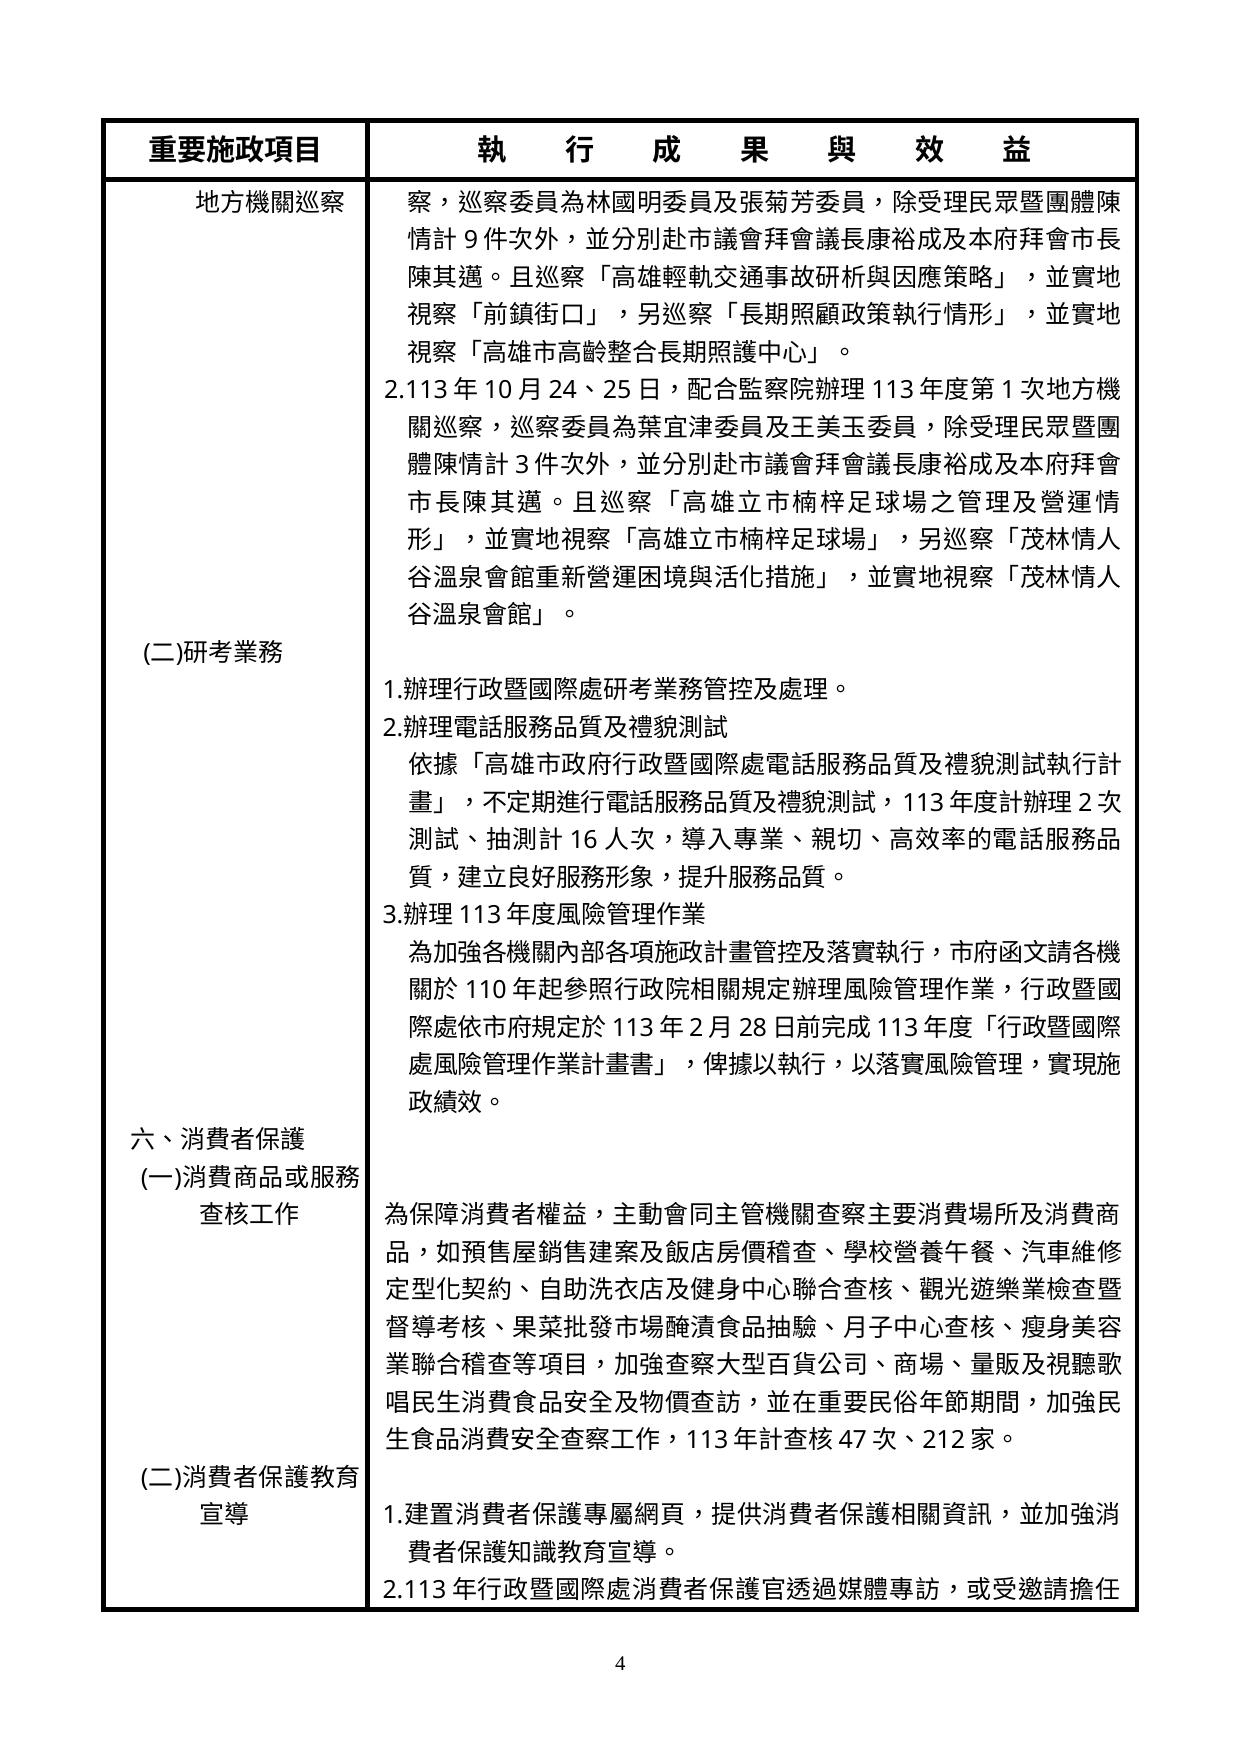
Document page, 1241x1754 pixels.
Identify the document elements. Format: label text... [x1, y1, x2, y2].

table_cell 1.辦理四維及鳳山行政中心環境美綠化 (1)針對四維及鳳山行政中心大樓四周及庭園景觀樹木、花草進行綠美化，定期修剪整理，提供市民舒適的洽公環境。另於公共走道，定期更換擺飾各種花木盆栽，以提升辦公環境景觀，淨化室內空氣。 (2)依據本府四維及鳳山行政中心大樓環境清潔維護實施計畫，辦理環境清潔暨美綠化績效考核2次。 2.加強四維及鳳山行政中心會場利用 (1)為有效提供場地資訊，增進集會場所使用率，於行政暨國際處網站提供會場現況照片、設備簡介、場地使用申請書及單一申請窗口等申辦服務資訊。 (2)113年度四維行政中心中庭、廣場及大禮堂計開放109場次，各會議室等受理申請使用計1,468場次；鳳山行政中心中庭、廣場、大禮堂及多媒體會議室計開放155場次，各會議室等受理申請使用886場次。 3.推動綠色環保採購及優先採購身心障礙福利機構物品 113年度綠色採購，指定項目採購達成率為100%；另113年度優先採購身心障礙福利機構團體生產物品，達成法定比例5%。 4.打造與民眾友善互動之公共空間 (1)受理本府各機關學校申請於四維及鳳山行政中心電梯內海報夾張貼海報計27次，讓市政服務資訊更普及，延伸本府服務市民朋友的觸角。 (2)受理本府各機關學校申請於四維行政中心中庭LED電視牆播放市政宣導短片。 1.辨理四維及鳳山行政中心建築、水電、空調、消防、電梯、通信、廣播、監視系統等公共設備之保養維護管理及各機關申請維修，113年度受理案件計886件，有效維護辦公環境正常運作。 2.辦理四維及鳳山行政中心大樓「高低壓電氣設備檢驗」、「消防設備安全檢查及改善」、「建築物公共安全檢查申報」、「溫室氣體盤查輔導及外部查證案」等業務，以確保公共安全及節能減碳。 1.經管市有宿舍44間，包括首長宿舍3間、多房間職務宿舍32間、單房間職務宿舍6間及眷舍3間。 2.首長職務宿舍（市長官邸）活化，並提供予機關學校或經政府立案之公司、行號或團體等申請辦理展覽、座談會、會議等使用，113年度受理申請借用37場次。 3.為維護宿舍居住品質，不定期派員進行宿舍設施巡查，力求即時修繕、設備汰換。每年6、12月辦理2次宿舍居住事實查考作業。 4.部分宿舍空地及眷舍空屋提供予前金區公所作為綠美化基地及里民休閒聯誼處所，以活化使用。 1.辦理財產新增或報廢減損作業，亦按期彙送各類統計報表至管理系統。 2.經管四維及鳳山行政中心之財產及物品年度盤點工作。 3.不定期辦理財產清查移撥、捐贈、變賣等，以活化並發揮財產最大使用價值。 1.辦理四維行政中心辦公大樓113年防護團講習，參訓人員66人。 2.辦理四維、鳳山行政中心辦公大樓場域113年度自衛消防編組訓練各2次，並將演練成果彙送主管機關消防局備查。 1.辦理四維及鳳山行政中心消防設備汰換工程，提升幫浦能效，新增授信總機自我偵測及防護、多樣式語音警報及警報自動再鳴響功能。 2.辦理鳳山行政中心節能績效保證專案，汰換鳳山行政中心前棟2台冰水主機，降低耗電量，提升使用能效並落實節能減碳。 1.本府臨時人員進用之審核 依據高雄市政府所屬各機關學校臨時人員進用及運用要點規定，合理審核各機關提報進用臨時人員需求，以撙節公帑。截至113年底召開進用臨時人員審核小組會議計11次，審核衛生局、運動發展局、教育局等機關31項提案，同意進用223人。 2.辦理績優基層人員選拔與表揚活動 於113年7月8日假四維行政中心大禮堂由陳其邁市長親自頒獎，表揚50名績優基層人員，頒發獎座及每人獎金1萬元，以肯定辛勞奉獻的基層同仁。 3.辦理職工管理研習 113年分別辦理KPSN2職工人事系統功能說明與實機操作班共4場次，計132人參訓，以提升本府各機關學校職工管理人員對於職工之僱用、待遇給與、差假勤惰、考核獎懲、退休撫卹及人事資料管理等專業知能。 4.辦理基層人員研習講座 113年辦理別讓你的勞保權益睡著了研習班、我的退休後人生研習班、培養職場情緒傷害防護力研習班等3場研習課程，計110人參訓，充實本府各機關所屬基層人員工作知能及啟發工作熱忱。 5.完成勞工退休準備金專戶撥補 為符合勞動基準法第56條第2項規定，113年完成本府各機關勞工退休準備金專戶撥補差額2億3,930萬977元。 6.控管職工人事費成長 依據本府事務勞力替代措施推動方案及開源節流實施要項計畫，落實員額精簡政策，控管人事費成長。113年計精簡工友224人，節省經費1億5,167萬元，精簡業務助理51人，節省經費2,214萬元，共計節省經費1億7,381萬元。 7.辦理工友網路徵才 為落實節能減紙政策，本府所屬各機關、學校如有工友(含技工、駕駛)缺額，可將徵才資訊送行政暨國際處，統一於工友事求人網頁公告，讓職工同仁上網閱覽。113年協助各機關上網公告212次，預估可節省紙張及碳粉費用16萬8,460元。 1.辦理車輛先期審查作業 依據高雄市政府年度施政計畫先期作業要點及中央政府各機關學校購置及租賃公務車輛作業要點，辦理114年度購置公務車輛先期審查作業，共計核列電動車12輛、油電小客車28輛、電動機車96輛、特種車480輛及續租87輛等，經費合計5億4,095萬8,000元。 2.辦理線上申請派用公務車 113年度於線上申請派遣公務車（含禮賓車）計1,543車次。 3.核發臨時停車證 依高雄市政府四維及鳳山行政中心停車場使用管理要點規定113年核發公務臨時停車證1萬709張。 4.製發兩行政中心公務汽機車使用之平面及地下停車證 依高雄市政府四維及鳳山行政中心停車場使用管理要點規定，製發 114~115年停車證數量956張。 1.113年4月25、26日配合監察院辦理112年度第2次地方機關巡察，巡察委員為林國明委員及張菊芳委員，除受理民眾暨團體陳情計9件次外，並分別赴市議會拜會議長康裕成及本府拜會市長陳其邁。且巡察「高雄輕軌交通事故研析與因應策略」，並實地視察「前鎮街口」，另巡察「長期照顧政策執行情形」，並實地視察「高雄市高齡整合長期照護中心」。 2.113年10月24、25日，配合監察院辦理113年度第1次地方機關巡察，巡察委員為葉宜津委員及王美玉委員，除受理民眾暨團體陳情計3件次外，並分別赴市議會拜會議長康裕成及本府拜會市長陳其邁。且巡察「高雄立市楠梓足球場之管理及營運情形」，並實地視察「高雄立市楠梓足球場」，另巡察「茂林情人谷溫泉會館重新營運困境與活化措施」，並實地視察「茂林情人谷溫泉會館」。 1.辦理行政暨國際處研考業務管控及處理。 2.辦理電話服務品質及禮貌測試 依據「高雄市政府行政暨國際處電話服務品質及禮貌測試執行計畫」，不定期進行電話服務品質及禮貌測試，113年度計辦理2次測試、抽測計16人次，導入專業、親切、高效率的電話服務品質，建立良好服務形象，提升服務品質。 3.辦理113年度風險管理作業 為加強各機關內部各項施政計畫管控及落實執行，市府函文請各機關於110年起參照行政院相關規定辦理風險管理作業，行政暨國際處依市府規定於113年2月28日前完成113年度「行政暨國際處風險管理作業計畫書」，俾據以執行，以落實風險管理，實現施政績效。 為保障消費者權益，主動會同主管機關查察主要消費場所及消費商品，如預售屋銷售建案及飯店房價稽查、學校營養午餐、汽車維修定型化契約、自助洗衣店及健身中心聯合查核、觀光遊樂業檢查暨督導考核、果菜批發市場醃漬食品抽驗、月子中心查核、瘦身美容業聯合稽查等項目，加強查察大型百貨公司、商場、量販及視聽歌唱民生消費食品安全及物價查訪，並在重要民俗年節期間，加強民生食品消費安全查察工作，113年計查核47次、212家。 1.建置消費者保護專屬網頁，提供消費者保護相關資訊，並加強消費者保護知識教育宣導。 2.113年行政暨國際處消費者保護官透過媒體專訪，或受邀請擔任講座或至機關學校、民間團體等進行消費者保護教育宣導，共計17場次。 3.不定期的透過網路、電台、有線電視跑馬燈等管道，加強宣導「1950消費者服務專線」與消費者保護相關資訊。 1.113年10月8日與行政院消費者保護處於市府合辦教育研習，課程計有「訂席、外燴服務定型化契約應記載及不得記載事項及契約範本介紹」及「線上遊戲服務爭議之預防與處理」。 2.參加人員計有本府消保業務目的事業主管機關、社團法人台灣消費者保護協會、財團法人中華民國消費者文教基金會南區分會及本府消保志工等52名參加。從衛福部依據消保法第17條所研擬的「訂席、外燴（辦桌）服務定型化契約應記載及不得記載事項」草案及修法歷程介紹、出席人數未達保證桌人數企業經營者得提供寄桌或等值商品服務等，到網路連線遊戲常見爭議（外掛使用、代儲、現金交易、機會型商品、契約終止及退費），對於訂席、外燴服務定型化契約及線上遊戲服務爭議之處理實務有更深刻的認識，有利於協助處理民眾消費爭議，俾保障市民消費權益。 為進一步有效保障消費者權益，113年受理消費事件諮詢計1萬8,752人次；受理消費爭議第一次申訴6,552件，第二次申訴1,418件；辦理消費爭議調解會議計12次，調解204件。 1.遴聘本市消費爭議調解委員會委員 依據「直轄市縣(市)消費者爭議調解委員會設置要點」第2點規定，敦聘府外學者、專業人士、工商團體及消保團體代表等11人與本府消保官4人，擔任本市消費爭議調解會委員，任期自112年3月1日至114年2月28日。 2.遴聘本府消費者保護委員會委員 依據「高雄市政府消費者保護委員會設置要點」第3點辦理，聘請專家學者、工商團體、消保團體及青年學生代表等9人與本府機關代表7人，籌組本府消費者保護委員會，現由羅副市長擔任召集人，任期自112年6月1日至114年5月31日。 分別於113年6月27日、12月25日，召開本府消費者保護委員會議，討論「加強瘦身美容服務查核工作報告，俾預防爭議並維護消費者權益」專案報告、「持續落實托育服務監督管理，以保障市民消費權益」專案報告、「加強夜市、市場攤商安全衛生與充分揭露交易資訊管理，以有效預防與處理消費爭議」專案報告、「持續落實路外停車場管理，俾有效保障消費者權益」專案報告等議案，精進本府消保工作，俾保障民眾消費權益。 賡續擴大本府公文電子交換服務範疇，提升公私部門間之業務溝通聯繫效率，依據「高雄市政府公文電子交換作業要點」，持續受理本市民間組織及團體申請使用本府公文電子交換服務。截至113年12月已受理106個民間組織及團體之申請服務，提升文書資訊服務效能，兼以落實節能減紙減碳政策。 1.113年度辦理原住民事務委員會、海洋局、橋頭、杉林、桃源、那瑪夏、苓雅、路竹、阿蓮、茄萣、旗山區公所等11個機關考評作業，考評結果路竹區公所甲等，將持續辦理各機關檔案管理考評，強化各機關檔案管理效能及檔管人員素質，妥善保存施政紀錄。 2.輔導高雄市政府青年局、高雄市立中醫醫院參加國家發展委員會檔案管理局第21屆金檔獎評獎；輔導稅捐稽徵處黃科員香樺參加第21屆金質獎而獲獎。截至113年，本府計有36個機關榮獲金檔獎、47位檔管人員榮獲金質獎殊榮，績效全國第一。 3.賡續辦理府管檔案移交作業，提升檔案典藏、檢調及應用效益。 1.為強化核心系統-本府第二代公文整合系統及公文電子交換系統之資訊安全，於113年12月5日通過第三方複驗，維持行政暨國際處ISO 27001:2022證書有效性。 2.113年7月29日與113年7月31日辦理行政暨國際處資安政策與目標宣導暨資通安全研習課程，計2場次、117人次參訓。 1.為促進公眾參與，增進民間對公共事務的瞭解、信賴及監督，配合本府開放資料(Open Data)政策，113年計已開放27項資料集供民眾下載使用。同時逐步轉置資料集格式為開放性格式，提升開放資料質量及可用性，讓政府施政資料得以活化加值運用。 2.為落實市政資訊公開，促進民眾了解相關施政及權益，每週一、四定期發行「高雄市政府電子公報」，彙整刊載本府市法規、行政規則、各式政令、公告、公式送達等各類攸關民眾權益之資訊，作為民眾與本府間溝通的橋梁，全年計出刊125期。 為增進市府各機關橫向聯繫、加強各機關與區公所間溝通協調，定期召開市政會議，議定市府重大決策，全年計召開49次，其中7月至11月期間共計12次移地淨零學院，並安排11場AI應用及1場淨零專題演講。 1.妥適安排市長參加各項會議、各界人士拜會等行程（如各項會報、典禮、頒獎表揚、座談會、研討會、記者會、簡報、國內外人士及姊妹市代表拜會等）。 2.妥適安排市長訪查基層、探尋民瘼，聽取基層心聲、瞭解基層急需處理之相關問題及視察各項建設等。 以親切積極之態度，妥適處理市民建議暨陳情事項，並利用本府線上即時服務系統，確實管制、追蹤各項案件之辦理情形，全年透過系統管制受理案件計655件。 處理各項機要業務文件及工作，迅速圓滿達成任務。 辦理訪賓接待業務：113年國際交流越趨熱絡，行政暨國際處致力推廣高雄產業、文化、教育等領域的交流發展，促進高雄和國際城市、駐台外國機構之友好合作機會，共計有98案、1,300人次。 姊妹市及友好夥伴城市之實質交流：113年國際城市往來頻繁，為強化與各方城市之實質合作，行政暨國際處藉邀訪國際城市首長及訪團來高交流、出訪考察及參與慶典活動、與局處合作推廣高雄節慶及國際活動等多元模式，強化與姊妹市及友好夥伴城市合作關係，辦理情形如下： 美國聖安東尼三一大學訪團拜會 113年1月5日，美國聖安東尼市三一大學李佳蔚教授率訪團拜會王啓川副秘書長，聖安東尼市與高雄市有41年姊妹市情誼，兩市持續透過文化和各領域的合作深化厚實情誼。李教授本次和三一大學合唱團學生應邀訪高，與高雄在地合唱團及管弦樂團在大東文化藝術中心共同演出，訪團此行也體驗搭乘期間限定的「小鴨輕軌列車」，參訪駁二、大港橋及高雄流行音樂中心等知名地標，認識高雄的建設與發展。 日本熊本市大西一史市長暨田中敦朗議長一行訪高 113年1月29日至1月31日，日本友好城市熊本市大西一史市長與田中敦朗議長共率府會訪團訪高，拜會陳其邁市長商談半導體產業、城市交通及水資源運用等議題，並前往考察輕軌、捷運等市政建設，了解高雄城市發展規劃及成果。 日本熊本縣知事公室訪高拜會及參訪輕軌 113年2月6日，日本友好城市熊本縣知事公室廣報組山本智勇一行拜會行政暨國際處及觀光局，與本市交流觀光行銷及物產宣傳策略，並參訪輕軌熊本熊車廂。 邀請姊妹市及友好夥伴城市參與2024高雄燈會 113年2月18日至2月20日，行政暨國際處邀請姊妹市及友好夥伴城市訪高，參加「2024冬日遊樂園」活動並欣賞黃色小鴨，共有來自友邦史瓦帝尼首都姆巴巴內市、美國波特蘭市、韓國釜山市、日本熊本縣、熊本市、佐渡市等六個城市代表團齊聚高雄，一同見證高雄10年來的蛻變。訪團除觀賞睽違10年重返高雄的黃色小鴨、體驗創意自力造筏、冬日遊樂園市集外，亦搭乘輕軌參訪亞洲新灣區、駁二藝術特區、高雄流行音樂中心，也參觀衛武營國家藝術中心、佛光山，以及前往美濃進行手繪紙傘、現採橙蜜番茄等活動，讓各國訪賓深刻感受高雄豐富的自然與人文特色。 史瓦帝尼王國姆巴巴內市市長率團訪高拜會 113年2月18日，史瓦帝尼王國首都姆巴巴內市時任Vusi Wilson Tembe市長率團參加2024高雄燈會並拜會陳其邁市長，增進兩市教育等領域之深入互動。 美國波特蘭市市政委員率團訪高拜會 113年2月20日，美國奧勒岡州波特蘭姊妹市由時任丹瑞安（Dan Ryan）市政委員率市府成員，偕同波特蘭－高雄姊妹市協會、玫瑰節基金會、皇家玫瑰協會共18人參加高雄燈會並拜會高雄市政府，與羅達生副市長就促進兩市學生教育交流等議題進行討論。 羅達生副市長率團訪問日本熊本縣及熊本市友好城市 113年2月26日至2月29日，羅達生副市長率行政暨國際處、經濟發展局訪問日本熊本縣市，持續強化雙邊觀光文化、運動、半導體產業及智慧淨零等議題交流，羅達生副市長並與熊本市大西一史市長簽署「新創事業交流合作備忘錄」，以及拜會熊本縣時任蒲島郁夫知事就半導體產業、觀光、交通等議題交換意見，羅副市長亦參觀熊本產業復興博覽會高雄館，帶動高雄品牌宣傳效益。 高雄與科索沃首都普里斯提納締結姊妹市 113年3月20日至3月23日，科索沃首都普里斯提納市拉瑪（Përparim Rama）市長率團訪高參與「2024智慧城市論壇暨展覽」，並於22日拜會陳其邁市長舉行姊妹市締盟儀式，普里斯提納市成為高雄第39個姊妹市及友好夥伴城市。兩座城市未來將於智慧交通、智慧醫療、數位轉型、文化及教育等領域推動實質合作。 協助邀請姊妹市及友好夥伴城市參加「2024智慧城市論壇暨展覽」 113年3月21日至23日，本市辦理「2024智慧城市論壇暨展覽」，行政暨國際處協助邀請姊妹市及友好夥伴城市參加，共有史瓦帝尼姆巴巴內市及菲律賓宿霧市參與。 A.史瓦帝尼王國姆巴巴內市副市長訪高參與「2024智慧城市論壇暨展覽」 113年3月21日至3月23日，史瓦帝尼王國首都姆巴巴內市時任Ayandza Given Mcebo Sigudla副市長受邀參加「2024智慧城市論壇暨展覽」，並於21日拜會羅達生副市長，雙方暢談兩市智慧城市發展，並就英語教育師資等議題進行交流。 B.菲律賓宿霧市市長率團參與「2024智慧城市論壇暨展覽」 113年3月21日至3月24日，時任菲律賓宿霧市麥克．拉瑪(Michael L. Rama)市長率團參與「2024智慧城市論壇暨展覽」活動，並於22日拜會陳其邁市長，陳市長表示，高雄和宿霧都為重要的港灣城市，期待能與宿霧市深化觀光、文化、淨零、產業等領域的合作，深化姊妹市關係。拉瑪市長則回應，兩市擁有超過50年歷史的姊妹市關係，盼能透過參與智慧城市展覽交流各項經驗，提升雙方城市友好情誼。 出訪美國波特蘭姊妹市參與「波特蘭玫瑰節」 113年6月5日至10日，時任陳盈秀副秘書長與市議會及高雄樹德家商表演團隊聯合出訪美國波特蘭姊妹市，參與該市年度盛會「波特蘭玫瑰節」。期間並拜會時任丹瑞安(Dan Ryan)市政委員、出席由時任泰德惠勒(Ted Wheeler)市長舉辦之姊妹市接待會，亦參與玫瑰節花車大遊行，欣賞樹德家商學生「金球飛舞」表演。 邀請姊妹市及友好夥伴城市參與「2024愛河端午龍舟嘉年華」 113年6月9日至11日，行政暨國際處與運動發展局合作，邀請姊妹市及友好夥伴城市參加「2024愛河端午龍舟嘉年華」，計有日本熊本縣及熊本市、美國小岩城市與會。除體驗愛河划龍舟以外，亦安排訪賓參訪內惟藝術中心、高雄市立圖書館總館，體驗藍曬印相法文創手作，以及搭乘輕軌和文化遊艇，遊覽知名的龍貓隧道、亞洲新灣區建設等，帶領訪賓認識高雄的多元魅力與市政發展進程。 高雄與聖克里斯多福及尼維斯首都巴士底締結姊妹市 113年6月25日，我國友邦聖克里斯多福及尼維斯總理特倫斯‧德魯(Terrance Drew)訪高與陳其邁市長會晤，雙方分別代表高雄市及克國首都巴士底市(Basseterre)簽署姊妹市協定，巴士底市成為高雄市第40個締盟城市。陳市長並與德魯總理共同揮舞繪有台克兩國國旗以及高雄城市意象的「大漁旗」，象徵兩國、兩市共榮發展，也盼未來高雄與巴士底在智慧城市、醫療、永續發展以及觀光文化等領域發展實質合作，促進城市關係、深化兩國民主邦誼。 李懷仁副市長率團參與日本友好城市八王子市之八王子祭 113年8月3日至5日，李懷仁副市長率教育局、民政局，並偕中華藝術學校師生出訪參與日本友好城市八王子市之八王子祭，期間拜會八王子市初宿和夫市長與NPO八王子台灣友好交流協會黑須隆一理事長，交流產業、城市治理、農產品及教育等議題。訪團亦參訪東京多摩未來資訊中心、橫濱倉庫群以及豐洲美術館，拓展和日本之交流機會。 2024高雄國際夏令營 113年8月15日至19日，行政暨國際處舉辦「2024高雄國際夏令營」，邀請本市之姊妹市及友好夥伴城市，以及各國大學生來高，與在地大學生一起從藝術文化、市政建設、科技產業等方面深度認識高雄特色。今年活動有來自美國、日本、韓國、越南、菲律賓、墨西哥、馬來西亞、斯洛伐克8國及台灣共35名大學生參加，於5天4夜行程裡參觀高雄流行音樂中心、駁二藝術特區與圖書館總館永續綠建築，並搭乘輕軌體驗高雄低碳運具、深入美濃品味客家傳統風情、在日光小林社區感受大武壠族的原民活力，充分體驗高雄科技與文化兼具的魅力，也讓各國學生透過夏令營的互動分享建立緊密情誼、從青年世代扎根高雄與國際間的友好交流關係。 歡迎史瓦帝尼王國青年外籍老師 113年9月13日，行政暨國際處張硯卿處長偕教育局吳立森局長代表市府設宴歡迎非洲友邦史瓦帝尼青年外籍老師，前來高雄各級學校進行英語教學。張硯卿處長感謝青年教師協助推進高雄的雙語教育，並進一步深化本市與史瓦帝尼首都姆巴巴內市的姊妹市情誼與實質互動。 與象牙海岸聖佩德羅市締盟結姊妹市 113年11月5日，象牙海岸聖佩德羅市西塞（KEITA Nakaridja EPSE CISSE）市長率團訪高，與陳其邁市長簽署高雄市與聖佩德羅市姊妹市協定，聖佩德羅市成為高雄第41個姊妹市及友好夥伴城市，厚實台象兩國情誼，也是外交部111年復設駐象牙海岸台北代表處以來，具指標性與象徵性的台非城市關係重要進展。陳市長表示，高雄與聖佩德羅市同為港灣城市，雙方將攜手開啟青年教育、文化等領域進一步合作。 「大港好克─國際學伴計畫」深化友邦及姊妹市互動 113年11月23日至24日，為促進高雄與聖克里斯多福及尼維斯首都巴士底姊妹市青年國際交流，市府首度與聖克里斯多福及尼維斯大使館合辦「大港好克─國際學伴計畫」，兩天活動帶領兩國學子走訪高雄駁二藝術特區、大港橋及進行哈瑪星文史巡禮等，並透過一對一學伴友好互動深化青年國際情誼。 與駐台機構合辦城市行銷等國際活動 與法國在台協會、台灣法國人協會合辦「法國生活節在高雄」 113年6月7日至9日，本府與法國在台協會、台灣法國人協會首度合辦「法國生活節在高雄—普羅旺斯的海風，相遇在駁二」活動，包含法式美食、手作市集、文化體驗及法式餐廳等內容，搭配來自法國的表演團體演出、露天電影、主題講座、足球與滾球運動體驗及企業圓桌論壇等活動，3天活動累計超過11萬人次參與，促進高雄與法國多元交流與連結。 與日本台灣交流協會首度合辦「2024台日大港水果祭」 113年8月24日至25日，市府與日本台灣交流協會首度合辦「2024台日大港水果祭」，於高雄流行音樂中心海風廣場邀集百家攤商市集，共同推廣台日水果、相關週邊食品及商品，行銷城市特色及物產，並透過舞台表演、互動遊戲，以及邀請台日人氣KOL出席，促進台日文化交流，兩天活動共吸引10萬民眾到場體驗台日年度夏日盛事。 與西班牙商務辦事處首度合辦西班牙國慶慶祝會 113年10月18日，市府與西班牙商務辦事處合作，首度於高雄舉行西班牙國慶慶祝會，陳其邁市長感謝西班牙支持台灣的國際參與，以及選擇高雄舉辦國慶慶祝會；西班牙商務辦事處Eduardo Euba處長亦感謝市府對活動之協助，期盼持續強化合作。 與印度台北協會首度合辦「印度排燈節」 113年10月26日，市府與印度台北協會首次合作舉辦「印度排燈節」，活動包含充滿印度風情的舞台歌舞表演，匯聚印度美食、Henna手繪及工藝品的特色市集，並安排仙女棒體驗及煙火秀展現排燈節「內心之光」節日意象，吸引逾3萬人次參與這場印度文化盛典。陳其邁市長、印度台北協會葉達夫會長，以及駐高機構代表和台印貴賓皆共襄盛舉，與在場民眾共度溫馨繽紛的印度節慶。 協助辦理城市國際活動 協助辦理「2024智慧城市論壇暨展覽」訪賓拜會 113年3月21日至23日，本市辦理「2024智慧城市論壇暨展覽」，行政暨國際處協助辦理斐濟首都蘇瓦市特維塔主席拜會、亞太都市合作網(CityNet) 金正基時任執行長拜會。 協助邀請駐台機構參與「2024愛河端午龍舟嘉年華」 113年6月9日至11日，行政暨國際處與運動發展局合作，邀請駐台機構參加「2024愛河端午龍舟嘉年華」，計有美國在台協會高雄分處、日本台灣交流協會高雄事務所、馬尼拉經濟文化辦事處高雄分處、泰國貿易經濟辦事處高雄勞工處、海地大使館、馬紹爾群島共和國大使館、史瓦帝尼大使館、波蘭台北辦事處、法國在台協會、英國在台辦事處、西班牙商務辦事處、印度台北協會參與體驗愛河龍舟比賽盛會。 出訪考察交流 林欽榮副市長率團參與新加坡世界城市高峰會 113年6月1日至5日，林欽榮副市長率團赴星參加2024世界城市高峰會並發表演講，展現高雄近年致力於發展智慧城市的成果，會中亦與各國代表進行經驗分享交流。訪問期間也參訪新加坡水利工程設施、社會住宅及拜會建屋發展局等單位，了解星國都市規劃及建設政策成果。 林欽榮副市長率團出訪日本和歌山市簽署交流促進備忘錄 113年11月12日至14日，林欽榮副市長與市議會康裕成議長率府會代表團訪問日本和歌山市，與尾花正啓市長簽署交流促進備忘錄，攜手推動經貿、教育、體育及觀光等領域之實質合作。 接待重要國際貴賓及活動辦理 史丹佛大學學者訪團訪高拜會 113年1月3日，美國史丹佛大學胡佛研究所祁凱立（Dr. Kharis Templeman）博士與美國奧克蘭大學蘇巧寧副教授率領奈特—漢尼斯學者獎學金（Knight-Hennessy Scholars）訪團拜會市府，與陳其邁市長討論半導體、商業、人文教育、社會福利等多元議題。 台灣安倍晉三之友會訪高拜會 113年1月22日，台灣安倍晉三之友會由葉建揚執行長偕同時任日本產經新聞台北支局矢板明夫支局長，率錄取該會第二屆獎學金的日本在台留學生訪高拜會陳其邁市長。陳市長表示感謝台灣安倍晉三之友會長期推動台日交流，並盼日本學生於在學期間更了解台灣，讓台日關係更加友好。 日本島根縣出雲市議會訪高拜會 113年1月24日，日本島根縣出雲市議會7位市議員拜會陳其邁市長，商議增進兩市間觀光、中學生教育及農業等領域之合作交流事宜。 日本青森縣陸奧市山本知也市長訪高拜會 113年1月29日，日本青森縣陸奧市長山本知也率團拜會羅達生副市長，交流雙邊教育、海洋及觀光等合作議題。 日本富山縣光澤智樹議員訪高拜會 113年2月19日，日本富山縣議會冰見市代表光澤智樹議員拜會王啓川副秘書長，對於該市在能登半島大地震後，立即收到陳其邁市長和鼓山區長鄭明興的慰問，表達誠摯感謝。 美國加州托倫斯市台裔市長陳光豪訪高拜會 113年2月23日，美國加州托倫斯市（Torrance）陳光豪（George K. Chen）市長拜會羅達生副市長，洽談兩市經貿發展、新創產業以及淨零碳排等市政交流議題。 美國加州西柯汶納市時任吳桐淮副市長訪高拜會 113年2月26日，美國加州西柯汶納市（West Covina）時任吳桐淮（Tony Wu）副市長拜會林欽榮副市長，雙方就高雄經貿投資環境以及貿易、科技、人才、農漁產業等層面之合作機會交換意見。 日本國際友誼團愛媛俱樂部訪高拜會 113年2月27日，日本國際友誼團愛媛俱樂部由井出博美副會長率團拜會行政暨國際處，商談台日民間互動議題。 日本NPO法人OMOTENASHI國際協議會拜會 113年3月1日，日本NPO法人OMOTENASHI 國際協議會長野岩雄代表理事一行拜會行政暨國際處，就兩市於文化、教育及產業等面向之合作進行交流。 美國奧勒岡州伊凡斯眾議員拜會 113年3月15日，美國奧勒岡州伊凡斯眾議員（Paul Evans）與克萊姆（Brian Clem）前眾議員拜會郭添貴秘書長，雙方洽商教育、港口發展、防災救難演訓合作以及經貿互動等議題。 推廣高雄農特產品予日本友好學校 113年3月18日，繼112年橘高校訪高演出後，為持續深化台日之間城市及青年世代情誼，行政暨國際處、農業局、教育局及新聞局進行跨局處合作，直送高雄大樹金鑽鳳梨汁予日本京都橘高校吹奏樂部師生，高雄女中學生並特別錄製友好交流影片，邀請日本好朋友再來高雄。 與美日駐高機構推廣在地美食 113年3月19日，陳其邁市長與美國在台協會高雄分處(AITK)張子霖處長及日本台灣交流協會高雄事務所奧正史所長分享私房牛肉麵，以美食會友，並推廣在地美食文化。 紐西蘭羅托路亞市長拜會 113年3月20日，紐西蘭羅托路亞市（Rotorua）塔普塞爾市長（Tania Tapsell）拜會林欽榮副市長，雙方就城市永續發展、原住民族及觀光等合作議題交換意見。 CityNet時任金正基執行長拜會 113年3月21日，亞太都市合作網（CityNet）時任執行長金正基訪高參加 「2024高雄智慧城市論壇暨展覽」並拜會陳其邁市長，雙邊就環境永續及智慧城市等議題進行交流。 斐濟首都蘇瓦市主席特維塔拜會 113年3月23日，斐濟共和國首都蘇瓦市特維塔（Tevita Boseiwaqa）主席訪高參加「2024高雄智慧城市論壇暨展覽」，並拜會陳其邁市長商討環境永續、智慧城市等議題。 愛丁堡大學及英國CPC創新局拜會 113年3月25日，愛丁堡大學及英國CPC創新局訪高參加「2024智慧城市論壇暨展覽」並拜會行政暨國際處交流藝文、科技及智慧城市等議題。 日本東京都荒川區議員訪團拜會 113年3月26日，日本東京都荒川區議會東亞政治經濟研究會代表茂木弘議員率訪團拜會林欽榮副市長，討論高雄圖書館營運、輕軌建設及綠美化等城市發展經驗，訪團亦參訪高雄市立圖書總館，以及搭乘高雄輕軌遊覽港區與「龍貓隧道」等景點。 東京日台交流會高橋安喜夫副代表拜會 113年4月2日，一般社團法人東京日台交流會高橋安喜夫副代表拜會行政暨國際處，就鹿兒島縣鹿兒島市、種子島與本市可交流面向進行會商。 菲律賓北伊羅戈省馬諾托克省長拜會 113年4月11日，菲律賓北伊羅戈省(Province of Ilocos Norte)馬諾托克(Matthew Marcos-Manotoc)省長訪高拜會陳其邁市長。雙方洽談產業、淨零轉型、航運、再生能源、觀光與藝術文化等議題。 加拿大國際友誼團梅迪辛哈特俱樂部拜會 113年4月12日，加拿大國際友誼團梅迪辛哈特（Medicine Hat）俱樂部拜會行政暨國際處，商議國際交流及文化外交之合作等面向。 友邦巴拉圭參議長歐斐拉訪高 113年4月18日，南美洲友邦巴拉圭共和國國會暨參議院歐斐拉（Silvio Adalberto Ovelar Benítez）議長訪高，陳其邁市長歡迎並安排巴國民主友人搭乘文化遊艇，感受高雄港灣城市魅力及亞洲新灣區最新發展。郭添貴秘書長亦代表致贈紀念禮品及在地特產讓訪賓更加認識高雄特色。 阿曼國會諮詢議會財經委員會拜會 113年5月1日，阿曼國會諮詢議會財經委員會主席阿邁德．沙爾奇(H.E. Ahmed Said Al-Sharqi)議員率團拜會陳其邁市長，商討雙邊水產、觀光、經貿投資等領域交流事項。 熊本縣玉名市藏原隆浩市長拜會 113年5月27日，日本友好城市熊本縣轄下玉名市藏原隆浩市長率團訪高，與陳其邁市長針對文化表演、觀光及學生教育等合作議題交換意見。 阿拉伯聯合大公國杜拜經濟整合區管理局拜會 113年5月30日，阿拉伯聯合大公國杜拜經濟整合區管理局莫罕默德·薩瑞尼(Dr. Mohammed Al Zarooni)執行主席偕同那席爾·馬丹尼(Mr. Nasser Al Madani)資深顧問訪高拜會羅達生副市長，就智慧城市、淨零永續及經貿等議題進行交流。 日本參議院「TY會」拜會 113年7月2日，由日本參議員滝波宏文(TAKINAMI, Hirofumi)與參議員吉川有美(YOSHIKAWA, Yumi)設立之「TY會」偕友台議員訪高拜會陳其邁市長，討論各項台日互動關係議題。 與波蘭格丁尼亞市簽署城市合作意向書 113年7月30日，波蘭格丁尼亞(Gdynia)市科西奧雷克(Aleksandra Kosiorek)市長率團訪高，與陳其邁市長在波蘭台北辦事處高則叡(Cyryl Jacek Kozaczewski)處長見證下簽署城市合作意向書，期盼兩市在智慧城市等各領域展開合作，雙方並商議規劃在智慧交通、經貿、文化教育及港口發展等議題之交流。行政暨國際處亦安排訪團參訪高雄智慧運輸中心、駁二藝術特區、淨零學院、台灣港務公司及亞灣新創園，介紹高雄推動智慧城市及淨零永續成果，更加開創兩市實質合作機會。 日本眾議院佐佐木紀議員拜會 113年7月30日，身兼日華議員懇談會「地方交流促進小組」召集人的日本眾議院佐佐木紀議員訪高，與陳其邁市長會商高雄與日本學生旅行交流等合作事項。 日本和歌山市議會訪團拜會 113年7月30日，日本和歌山市議會丹羽直子議長偕日台友好和歌山市議會議員連盟遠藤富士雄會長一行訪高，與陳其邁市長洽談觀光、教育及城市交流等領域之合作。 日華親善橫濱市議會議員聯盟拜會 113年7月31日，日本「日華親善橫濱市議會議員聯盟」由小粥康弘團長率團訪高，與李懷仁副市長商談橫濱與高雄教育、災防等領域合作議題。 美國奧勒岡州4大學與文藻外語大學締結姊妹校 113年8月15日，美國奧勒岡州保羅．伊凡斯眾議員(Paul Evans)日偕同西奧勒岡大學(Western Oregon University)、東奧勒岡大學(East Oregon University)、南奧勒岡大學(Southern Oregon University)及奧勒岡理工大學(Oregon Institute of Technology)4所大學校長造訪高雄市文藻外語大學締結姊妹校，陳其邁市長及美國在台協會高雄分處張子霖處長皆出席見證簽署儀式，並樂見高雄與奧勒岡州合作關係更進一步，期許台美雙方拓展教育多元合作。 美加領袖人才參訪計畫訪團拜會 113年8月16日，外交部2024美加領袖人才參訪計畫訪團由美國麻薩諸塞州商務廳廳長郝伊平(Yvonne Hao)率團訪高，與羅達生副市長交流港口、科技、半導體產業供應鏈、智慧城市及城市外交等議題。 日本秋田縣佐竹敬久知事拜會 113年8月21日，日本秋田縣佐竹敬久知事率團訪高，陳其邁市長期待雙方於長期友好交流基礎上持續深化文化觀光及產業領域合作關係。秋田縣亦於高雄百貨辦理物產展推廣農特產品，並熱情參與2024台日大港水果祭，讓台灣及高雄民眾更加認識秋田。 英國蘇格蘭愛丁堡市議會通過高雄友好決議 113年8月22日，英國蘇格蘭首府愛丁堡市議會通過與高雄市關係(Relationship with the City of Kaohsiung)報告案，表達未來持續強化夥伴關係，並發展各領域實質交流；亦期盼高雄能與愛丁堡大學、商會等單位討論合作事宜。 日本熊本學園大學與高雄科技大學拜會 113年9月2日，日本熊本學園大學與高雄科技大學應用日語系師生拜訪行政暨國際處張硯卿處長，日本台灣交流協會高雄事務所奧正史所長共同與會。訪團透過市府簡報了解高雄發展歷史及台日友好交流歷程。 美國東南地區州議會領袖訪問團拜會 113年9月4日，美國東南地區州議會領袖訪問團由團長肯塔基州參議長史岱佛（Robert Stivers）率肯塔基州、喬治亞州、田納西州、北卡羅萊納州、南卡羅萊納州、阿拉巴馬州等東南地區六州參眾議員拜會陳其邁市長。陳其邁市長感謝美國對於台灣民主的堅定支持，盼持續深化台美青年及教育等互動關係。 出席日本「育櫻會」歡迎晚宴 113年9月12日，陳其邁市長出席由台灣之友會黃崑虎總會長舉辦之日本「育櫻會」訪團歡迎晚宴，與日本育櫻會松澤寛文會長及訪團成員交流促進台日友好關係。 英國蘇格蘭愛丁堡市議會議長視訊拜會 113年9月13日，繼愛丁堡市議會8月通過友好高雄決議案後，陳其邁市長與愛丁堡市議會時任凱米‧戴伊議長(Cammy Day)進行視訊會談，針對文化藝術、智慧城市、新創產業等議題商議合作方向。 瑞士台灣商工會聯合總會拜會 113年9月25日，瑞士台灣商工會聯合總會謝瑾會長率團拜會行政暨國際處張硯卿處長，就2025WHA日內瓦遊行、瑞士城市與高雄互動、農產和科技交流等議題進行討論。 韓國高陽市自治管理局拜會 113年9月27日，韓國高陽市自治管理局朴魯善局長率團拜會行政暨國際處張硯卿處長，就簽署友好交流合作備忘錄、教育及公務員交流等議題進行討論。行政暨國際處並協助安排參訪亞灣新創園，訪團亦與經發局就招商及會展產業等議題交換意見。 高雄首度合辦GCTF國際研討會 113年10月1日至2日，高雄市政府首度與外交部、美國在台協會、日本台灣交流協會、澳洲辦事處、加拿大駐台北貿易辦事處，以及國家災害防救科技中心、海洋委員會、國家人權委員會等單位合辦GCTF(全球合作暨訓練架構)「氣候變遷對海洋的影響」國際研討會，高雄市政府也成為全台第一個參與合辦GCTF的地方政府。羅達生副市長代表出席開幕式歡迎來自21國包括氣候變遷、海洋及科學領域的國際學者專家齊聚高雄。羅副市長分享「海洋首都」高雄作為全台最大港灣城市，持續打造智慧港灣，因應氣候變遷做出適切政策回應。行政暨國際處張硯卿處長亦代表市府進行簡報，介紹高雄港、駁二藝術特區的蛻變，以及在半導體、綠色運輸、演唱會經濟、城市外交等方面成果。共計161名與會者以實體及線上方式參與研討會，讓國際友人了解高雄城市轉型發展經驗，以促成更多國際合作機會。 友邦吐瓦魯國總理訪高 113年10月11日，友邦吐瓦魯國戴斐立(Feleti Penitala Teo)總理率團出席國慶活動並訪高會晤陳其邁市長，雙邊暢談氣候變遷、智慧防災、漁業交流、城市關係等議題。 蘇格蘭議會友台事務跨黨派小組拜會 113年10月12日，蘇格蘭議會友台事務跨黨派小組共同主席格林傑(Jamie Greene)議員、共同主席格蘿妲(Rhoda Grant)議員及雅嬁(Karen Adam)議員共同出席國慶活動，並南下拜會陳其邁市長洽談雙方智慧城市、經貿科技、醫療及城市等多元合作機會。 日本新潟縣五泉市田邊正幸市長拜會 113年10月16日，日本新潟縣五泉市田邊正幸市長率團拜會陳其邁市長，商議觀光、文化及農業領域交流，田邊市長並代表五泉市捐贈賑災金慰問山陀兒颱風災情。訪團亦於農業局與甲仙區公所安排下參訪當地商家和農家，促進芋頭等農產品及區政合作。 非洲阿彌陀佛關懷中心拜會 113年12月11日，非洲阿彌陀佛關懷中心創辦人慧禮法師帶領史瓦帝尼分院師生拜會羅達生副市長，羅副市長表示感佩阿彌陀佛關懷中心長期深耕非洲的善心義舉，市府亦拋磚引玉加入助養行列，盼與民間共同支持公益善行。院童為感謝台灣各界長年來支助的愛心善行，亦現場演唱多首經典台語歌曲，用笑容和舞蹈展現活潑與熱情。 與青森縣、陸奧市簽署國際交流促進備忘錄 113年12月16日，日本青森縣宮下宗一郎知事與陸奧市山本知也市長聯合率團訪高，於日本台灣交流協會高雄事務所奧正史所長見證下，與陳其邁市長簽署國際交流促進備忘錄，三方未來將共同推動在農漁物產、台日觀光及教育、產業等領域交流合作。 日本靜岡縣沼津市長賴重秀一拜會 113年12月17日，日本靜岡縣沼津市賴重秀一市長率團訪高，盼延續兩市因日治時期工程師飯田豐二設計下淡水溪鐵橋(高屏舊鐵橋)等事蹟結下之情誼，並促成雙方在觀光領域的推廣合作。在陳其邁市長見證下，賴重市長與觀光局長高閔琳簽署觀光交流協定，陳市長表示樂見雙方未來攜手促成更多觀光交流，大樹區公所亦安排訪團參訪飯田豐二先生建造之下淡水溪鐵橋及飯田豐二先生紀念碑等，增進兩市在歷史與觀光層面的連結與互相了解。 與烏克蘭利沃夫市簽署完整城市網絡意向書 113年12月30日，烏克蘭西部第一大城利沃夫市(Lviv)薩多維市長(Andriy Sadovyy）率團訪高拜會陳其邁市長，雙方針對醫療合作及社區重建等議題進行深入交流，並簽署「完整城市網絡(UNBROKEN Cities Network)」意向書，象徵高雄市支持和平，並對建立互助網絡的認同。 5.強化與駐台機構互動 瑞士商務辦事處陶方婭處長訪高拜會 113年1月23日，瑞士商務辦事處陶方婭(Claudia Fontana Tobiassen)處長拜會陳其邁市長，雙方就高雄經貿投資環境、觀光、產業轉型以及與瑞士的潛在合作機會交換意見。 日本台灣交流協會高雄事務所奧正史所長出席2024高雄燈會歡迎午宴 113年2月19日，行政暨國際處舉辦歡迎午宴宴請參與「2024冬日遊樂園」之姊妹市及友好夥伴城市，日本台灣交流協會高雄事務所奧正史所長亦出席和各城市代表進行互動。 陳其邁市長出席英國在台辦事處「南台灣感恩酒會」 113年2月22日，陳其邁市長出席英國在台辦事處舉辦之「南台灣感恩酒會」，並與時任鄧元翰（John Dennis）代表討論高雄與英國各項合作議題。 泰國貿易經濟辦事處文那隆代表拜會 113年3月15日，泰國貿易經濟辦事處文那隆代表履新拜會陳其邁市長，討論雙邊觀光、智慧城市及泰國陸橋計畫等交流議題。 斯洛伐克經濟文化辦事處霍布諾代表拜會 113年3月18日，斯洛伐克經濟文化辦事處霍布諾（Bruno Hromy）代表拜會陳其邁市長，探討雙方電動巴士及數位科技等領域合作。 拜會印度台北協會葉達夫會長 113年4月10日，行政暨國際處張硯卿處長拜會印度台北協會葉達夫(Manharsinh Yadav)會長，就雙方各項合作事宜交換意見。 出席2024新加坡電影節開幕記者會活動 113年4月13日，郭添貴秘書長出席由新加坡駐台北商務辦事處、文化部以及高雄電影館共同規劃舉辦之「2024新加坡電影節開幕記者會」活動，並代表市府開場致詞。 法國在台協會龍燁主任訪高拜會 113年4月17日，法國在台協會龍燁（Franck Paris）主任拜會陳其邁市長，洽商體育、藝文活動等領域之互動。 澳洲辦事處馮國斌代表訪高拜會 113年4月18日，澳洲辦事處馮國斌代表（Robert Fergusson）首度訪高拜會陳其邁市長，擔任台澳紐國會友好聯誼會長的立委邱議瑩也特別出席與會，廣泛商討淨零轉型、原住民族交流以及雙語政策合作等議題。 英國在台辦事處時任鄧元翰代表拜會 113年5月2日，英國在台辦事處時任鄧元翰(John Dennis)代表拜會陳其邁市長，洽商國際情勢、淨零轉型、教育及文化等議題。 比利時台北辦事處馬徹處長拜會 113年5月6日，比利時台北辦事處馬徹(Matthieu Baudouin A. Branders)處長首次訪高，拜會郭添貴秘書長洽談淨零、產業、離岸風電及文化交流等議題。 出席英國國王華誕慶祝晚會 113年6月20日，英國在台辦事處舉辦英國國王查爾斯三世華誕慶祝晚會，林欽榮副市長代表市府出席並進行雙邊交流。 西班牙商務辦事處Eduardo Euba處長拜會 113年6月26日，西班牙商務辦事處Eduardo Euba處長拜會陳其邁市長，商談西班牙國慶活動合作事宜，期待促進高雄與西班牙文化、觀光、經貿及港口城市之實質交流。 參與美國國慶酒會 113年7月1日，陳其邁市長參與由美國在台協會高雄分處舉辦之美國國慶酒會，並與時任美國在台協會孫曉雅處長(Sandra Oudkirk)會晤，感謝孫處長對促進台美雙邊合作之貢獻。 日本台灣交流協會片山和之代表訪高拜會 113年7月9日，日本台灣交流協會片山和之代表訪高，與陳其邁市長及日本台灣交流協會高雄事務所奧正史所長聯合拍攝「2024台日大港水果祭」活動宣傳影片，陳市長並與片山和之代表進行會談，商議深化台日交流相關合作。 法國在台協會龍燁主任拜會 113年7月9日，法國在台協會龍燁(Franck Paris)主任拜會陳其邁市長，感謝陳市長支持「法國生活節在高雄—普羅旺斯的海風，相遇在駁二」活動之舉辦，並就高雄設立法國國際學校等事項進行會商。 駐台北以色列經濟文化辦事處游瑪雅代表拜會 113年7月10日，駐台北以色列經濟文化辦事處游瑪雅(Maya Yaron)代表訪高拜會陳其邁市長，討論高雄和以色列教育、新創、淨零等領域互惠合作。 美國在台協會谷立言處長拜會 113年8月7日，美國在台協會(AIT)新任處長谷立言(Raymond Greene)首度訪高，陳其邁市長歡迎谷立言處長再度來台任職，雙方並暢談台美經貿發展、資訊安全與城市外交等議題，期盼在良好合作基礎上進一步攜手深化台美關係。 陳其邁市長錄製祝賀貝里斯獨立43週年暨台貝建交35週年致意影片 113年9月21日，貝里斯駐台大使館舉辦「貝里斯獨立43週年紀念日暨台貝建交35週年慶祝酒會」，陳其邁市長特別錄製致意影片恭賀貝國人民並祝福兩國邦誼永固。 法國在台協會學術合作暨文化處周書安處長拜會 113年9月23日，法國在台協會學術合作暨文化處周書安(Josué Serres)處長訪高拜會，與行政暨國際處張硯卿處長、教育局吳立森局長商討續辦法國生活節在高雄，以及教育交流等議題。 馬來西亞友誼及貿易中心代表艾思妮花拜會 113年9月26日，馬來西亞友誼及貿易中心代表艾思妮花(Aznifah Ghani)拜會陳其邁市長，雙方就智慧城市及經貿等領域進行交流。 印度台北協會葉達夫會長拜會 113年10月8日，印度台北協會葉達夫(Manharsinh Laxmanbhai Yadav)會長與楊丹杰(Dhananjay Singh Yadav)副會長拜會陳其邁市長，感謝市府支持辦理「2024印度排燈節」，並商談高雄與印度在經貿、科技及文化等領域的合作。 外交部林佳龍部長偕23國使節代表訪高 113年11月2日，外交部長林佳龍伉儷偕同23國使節代表團訪高，參訪亞灣5G AIoT創新園區的台灣人工智慧實驗室（Taiwan AI Labs）。陳其邁市長歡迎各國使節代表來訪，並向訪團分享高雄淨零、數位雙軸轉型發展經驗，亦期待推進與國際間的多元實質合作。 陳其邁市長錄製「2024：台荷創新與文化交流年」點燈活動致意影片 113年11月27日，荷蘭在台辦事處於台北舉辦「2024：台荷創新與文化交流年」點燈活動招待會，陳其邁市長特別應邀錄製主題影片，祝福台荷交流更加熱絡。 菲律賓、日本、美國、泰國四駐高機構共同拜會本府 113年12月17日，馬尼拉經濟文化辦事處高雄分處崔瑞霞(Ma. Karina B. Perida-Trayvilla)處長、美國在台協會高雄分處張子霖(Neil H. Gibson)處長、日本台灣交流協會高雄事務所奧正史(OKU Masafumi)所長、泰國貿易經濟辦事處高雄勞工處陳燦榮(Nuthchyawach Sanguanchaiyakrit)處長共同拜會陳其邁市長，討論未來交流方向、「2025日光海島生活節」合作事宜並拍攝宣傳短片。 駐台北韓國代表部李殷鎬代表拜會 113年12月18日，駐台北韓國代表部代表李殷鎬拜會陳其邁市長，雙方就半導體合作、演唱會經濟與觀光交流交換意見，並盼未來共同深化台韓觀光交流關係。 6.召開市府國際關係小組會議，商議高雄國際策略 113年12月30日，林欽榮副市長主持國際關係小組會議，以智慧城市為主題，與來自產學界、青年學生代表就智慧城市國際交流議題、輸出高雄智慧科技應用經驗等方面進行意見交流，並盼持續與民間共同合作，帶動智慧城市產業接軌國際，促進高雄城市外交，提升國際能見度。 行政暨國際處已依「行政院及所屬各機關風險管理及危機處理作業原則」，將風險管理(含內部控制)融入日常作業與決策運作，考量可能影響目標達成之風險，據以擇選合宜可行之策略及設定機關之目標(含關鍵策略目標)，並透過辨識及評估風險，採取內部控制或其他處理機制，以合理確保達成施政目標。 [370, 182, 1135, 1607]
table_header 執 行 成 果 與 效 益 [370, 123, 1135, 177]
table_cell 地方機關巡察 (二)研考業務 六、消費者保護 (一)消費商品或服務查核工作 (二)消費者保護教育宣導 [106, 182, 365, 1607]
table_header 重要施政項目 [106, 123, 365, 177]
